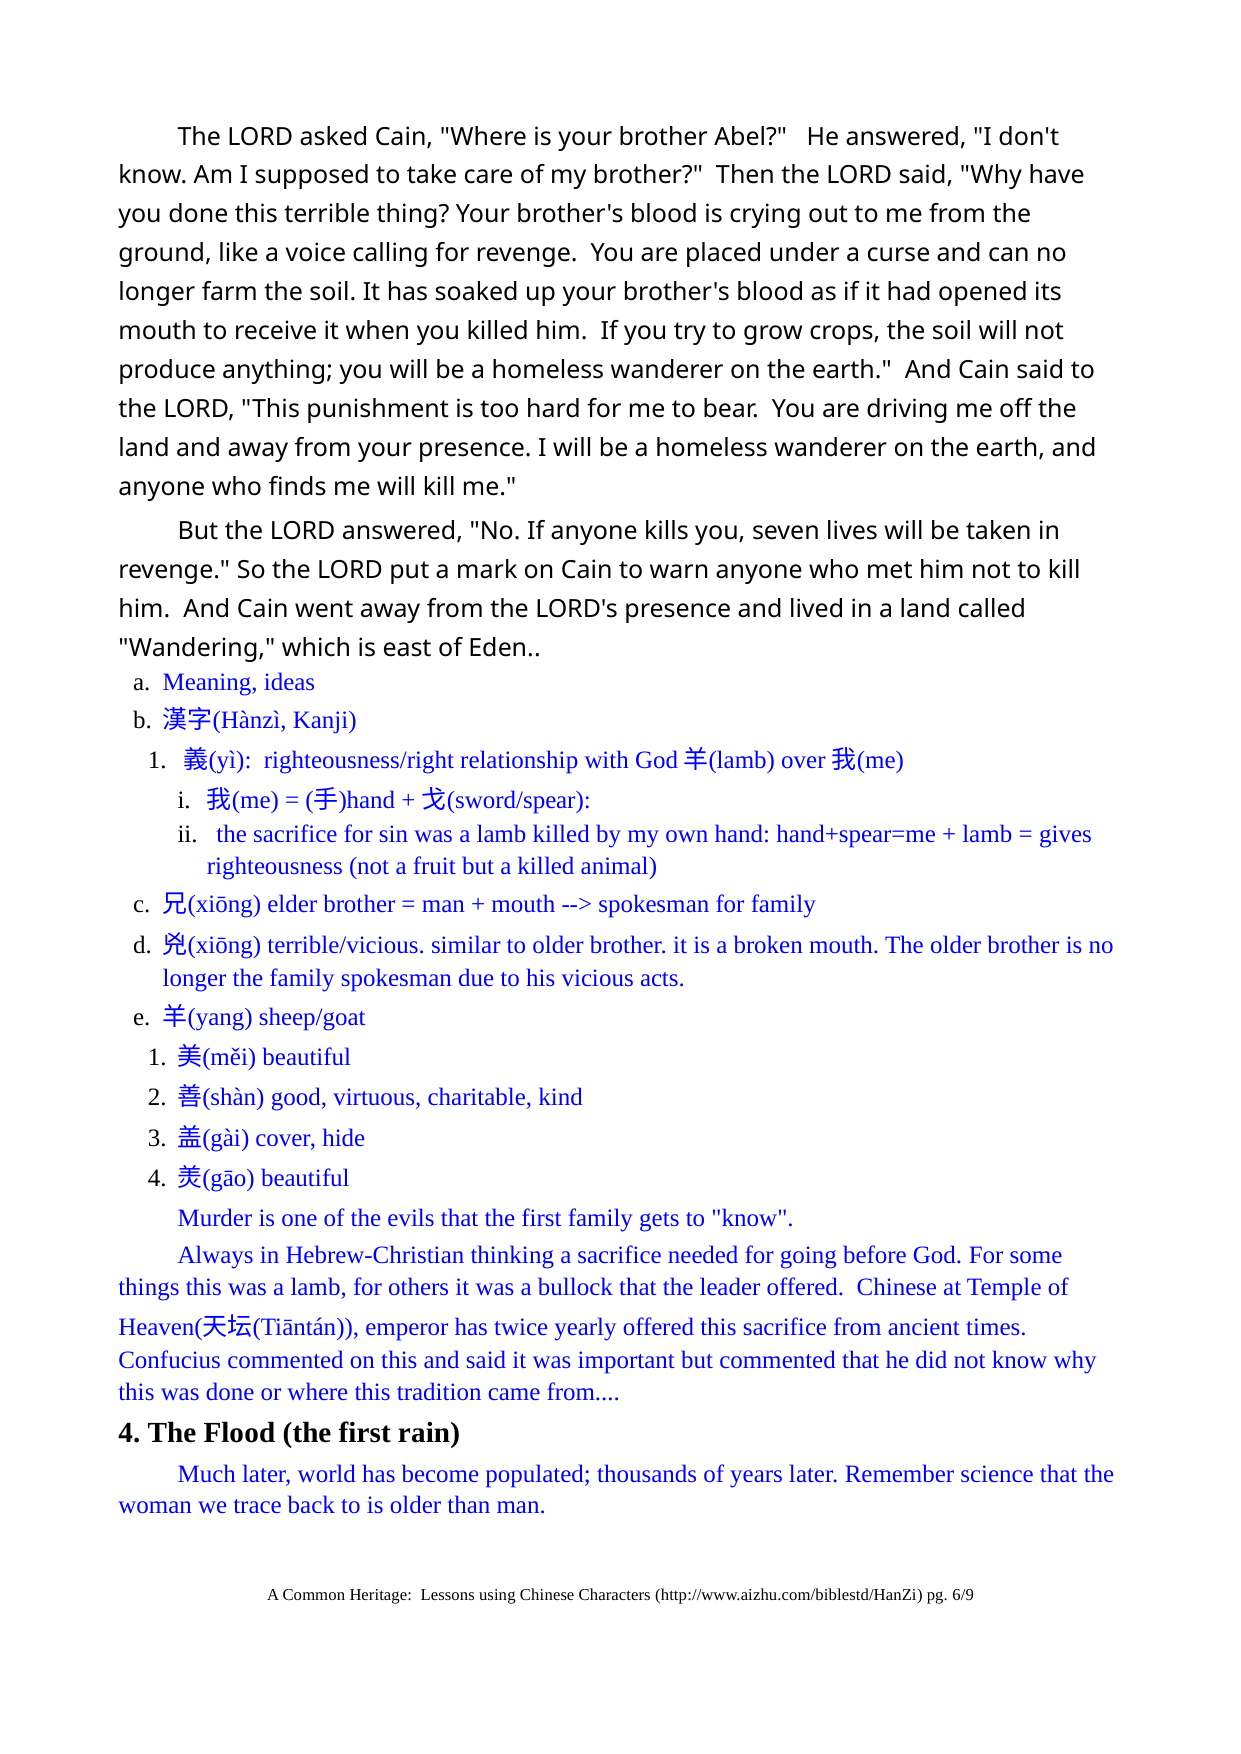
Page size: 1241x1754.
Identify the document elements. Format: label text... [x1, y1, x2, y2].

text But the LORD answered, "No. If anyone kills you, seven lives will be taken in revenge." So the LORD put a mark on Cain to warn anyone who met him not to kill him. And Cain went away from the LORD's presence and lived in a land called "Wandering," which is east of Eden.. [118, 513, 1122, 663]
subtitle 義(yì): righteousness/right relationship with God羊(lamb) over 我(me) [148, 740, 1122, 776]
text Always in Hebrew-Christian thinking a sacrifice needed for going before God. For some things this was a lamb, for others it was a bullock that the leader offered. Chinese at Temple of Heaven(天坛(Tiāntán)), emperor has twice yearly offered this sacrifice from ancient times. Confucius commented on this and said it was important but commented that he did not know why this was done or where this tradition came from.... [118, 1241, 1122, 1406]
subtitle 盖(gài) cover, hide [148, 1117, 1122, 1153]
subtitle 兄(xiōng) elder brother = man + mouth --> spokesman for family [133, 884, 1122, 920]
subtitle 美(měi) beautiful [148, 1037, 1122, 1073]
text The LORD asked Cain, "Where is your brother Abel?" He answered, "I don't know. Am I supposed to take care of my brother?" Then the LORD said, "Why have you done this terrible thing? Your brother's blood is crying out to me from the ground, like a voice calling for revenge. You are placed under a curse and can no longer farm the soil. It has soaked up your brother's blood as if it had opened its mouth to receive it when you killed him. If you try to grow crops, the soil will not produce anything; you will be a homeless wanderer on the earth." And Cain said to the LORD, "This punishment is too hard for me to bear. You are driving me off the land and away from your presence. I will be a homeless wanderer on the earth, and anyone who finds me will kill me." [118, 118, 1122, 503]
subtitle 兇(xiōng) terrible/vicious. similar to older brother. it is a broken mouth. The older brother is no longer the family spokesman due to his vicious acts. [133, 924, 1122, 992]
subtitle Meaning, ideas [133, 668, 1122, 695]
subtitle The Flood (the first rain) [118, 1417, 1122, 1449]
subtitle 羊(yang) sheep/goat [133, 996, 1122, 1032]
subtitle 羙(gāo) beautiful [148, 1157, 1122, 1194]
subtitle the sacrifice for sin was a lamb killed by my own hand: hand+spear=me + lamb = gives righteousness (not a fruit but a killed animal) [177, 820, 1122, 880]
subtitle 善(shàn) good, virtuous, charitable, kind [148, 1077, 1122, 1113]
subtitle 漢字(Hànzì, Kanji) [133, 699, 1122, 736]
text Much later, world has become populated; thousands of years later. Remember science that the woman we trace back to is older than man. [118, 1460, 1122, 1519]
subtitle 我(me) = (手)hand + 戈(sword/spear): [177, 780, 1122, 816]
text Murder is one of the evils that the first family gets to "know". [118, 1204, 1122, 1231]
